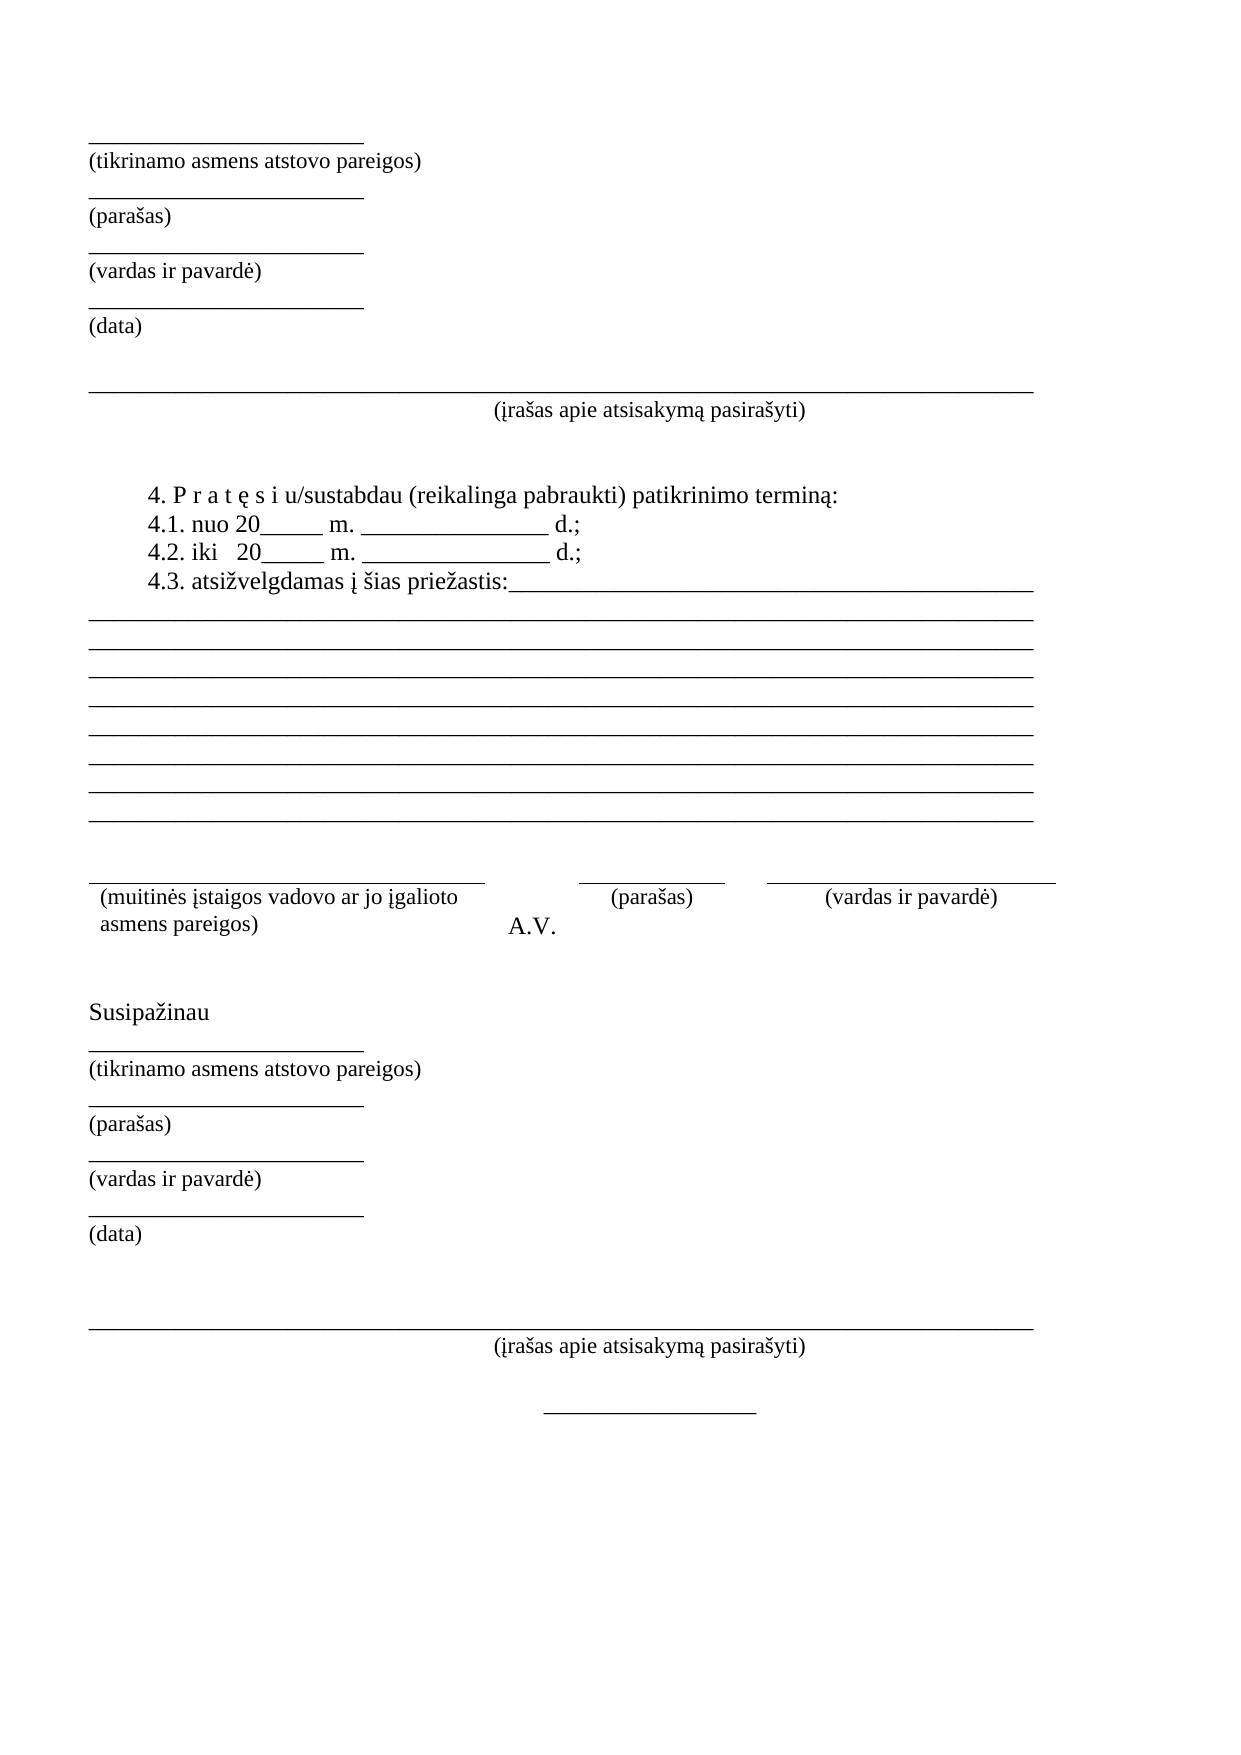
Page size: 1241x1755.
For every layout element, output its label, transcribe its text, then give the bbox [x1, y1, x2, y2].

table_header (vardas ir pavardė) [767, 884, 1056, 939]
table_cell A.V. [485, 910, 579, 939]
text (parašas) [89, 1110, 1211, 1136]
text (vardas ir pavardė) [89, 257, 1211, 283]
table_header (parašas) [579, 884, 725, 939]
text ______________________ [89, 1081, 1211, 1110]
text _ [89, 681, 1211, 710]
text ______________________ [89, 1026, 1211, 1054]
text _ [89, 739, 1211, 767]
text 4. Pratęsiu/sustabdau (reikalinga pabraukti) patikrinimo terminą: [89, 480, 1211, 509]
text (tikrinamo asmens atstovo pareigos) [89, 147, 1211, 173]
text _ [89, 652, 1211, 681]
table_header [485, 883, 579, 910]
text (įrašas apie atsisakymą pasirašyti) [89, 396, 1211, 422]
text ______________________ [89, 118, 1211, 147]
text 4.1. nuo 20_____ m. _______________ d.; [89, 509, 1211, 537]
text (įrašas apie atsisakymą pasirašyti) [89, 1332, 1211, 1359]
table_cell [725, 910, 767, 939]
text (data) [89, 312, 1211, 338]
text _ [89, 767, 1211, 796]
text ______________________ [89, 228, 1211, 257]
text ______________________ [89, 283, 1211, 312]
text _ [89, 1304, 1211, 1332]
text 4.2. iki 20_____ m. _______________ d.; [89, 537, 1211, 566]
text Susipažinau [89, 997, 1211, 1026]
text ______________________ [89, 1191, 1211, 1220]
text _ [89, 367, 1211, 396]
text 4.3. atsižvelgdamas į šias priežastis: [89, 566, 1211, 595]
text ______________________ [89, 1136, 1211, 1165]
text _ [89, 710, 1211, 739]
text _ [89, 624, 1211, 652]
text (vardas ir pavardė) [89, 1165, 1211, 1191]
text (parašas) [89, 202, 1211, 228]
table_header [725, 883, 767, 910]
text _ [89, 796, 1211, 825]
text ______________________ [89, 173, 1211, 202]
text (data) [89, 1220, 1211, 1246]
text _________________ [89, 1388, 1211, 1416]
table_header (muitinės įstaigos vadovo ar jo įgalioto asmens pareigos) [89, 884, 485, 939]
text _ [89, 595, 1211, 624]
text (tikrinamo asmens atstovo pareigos) [89, 1054, 1211, 1081]
